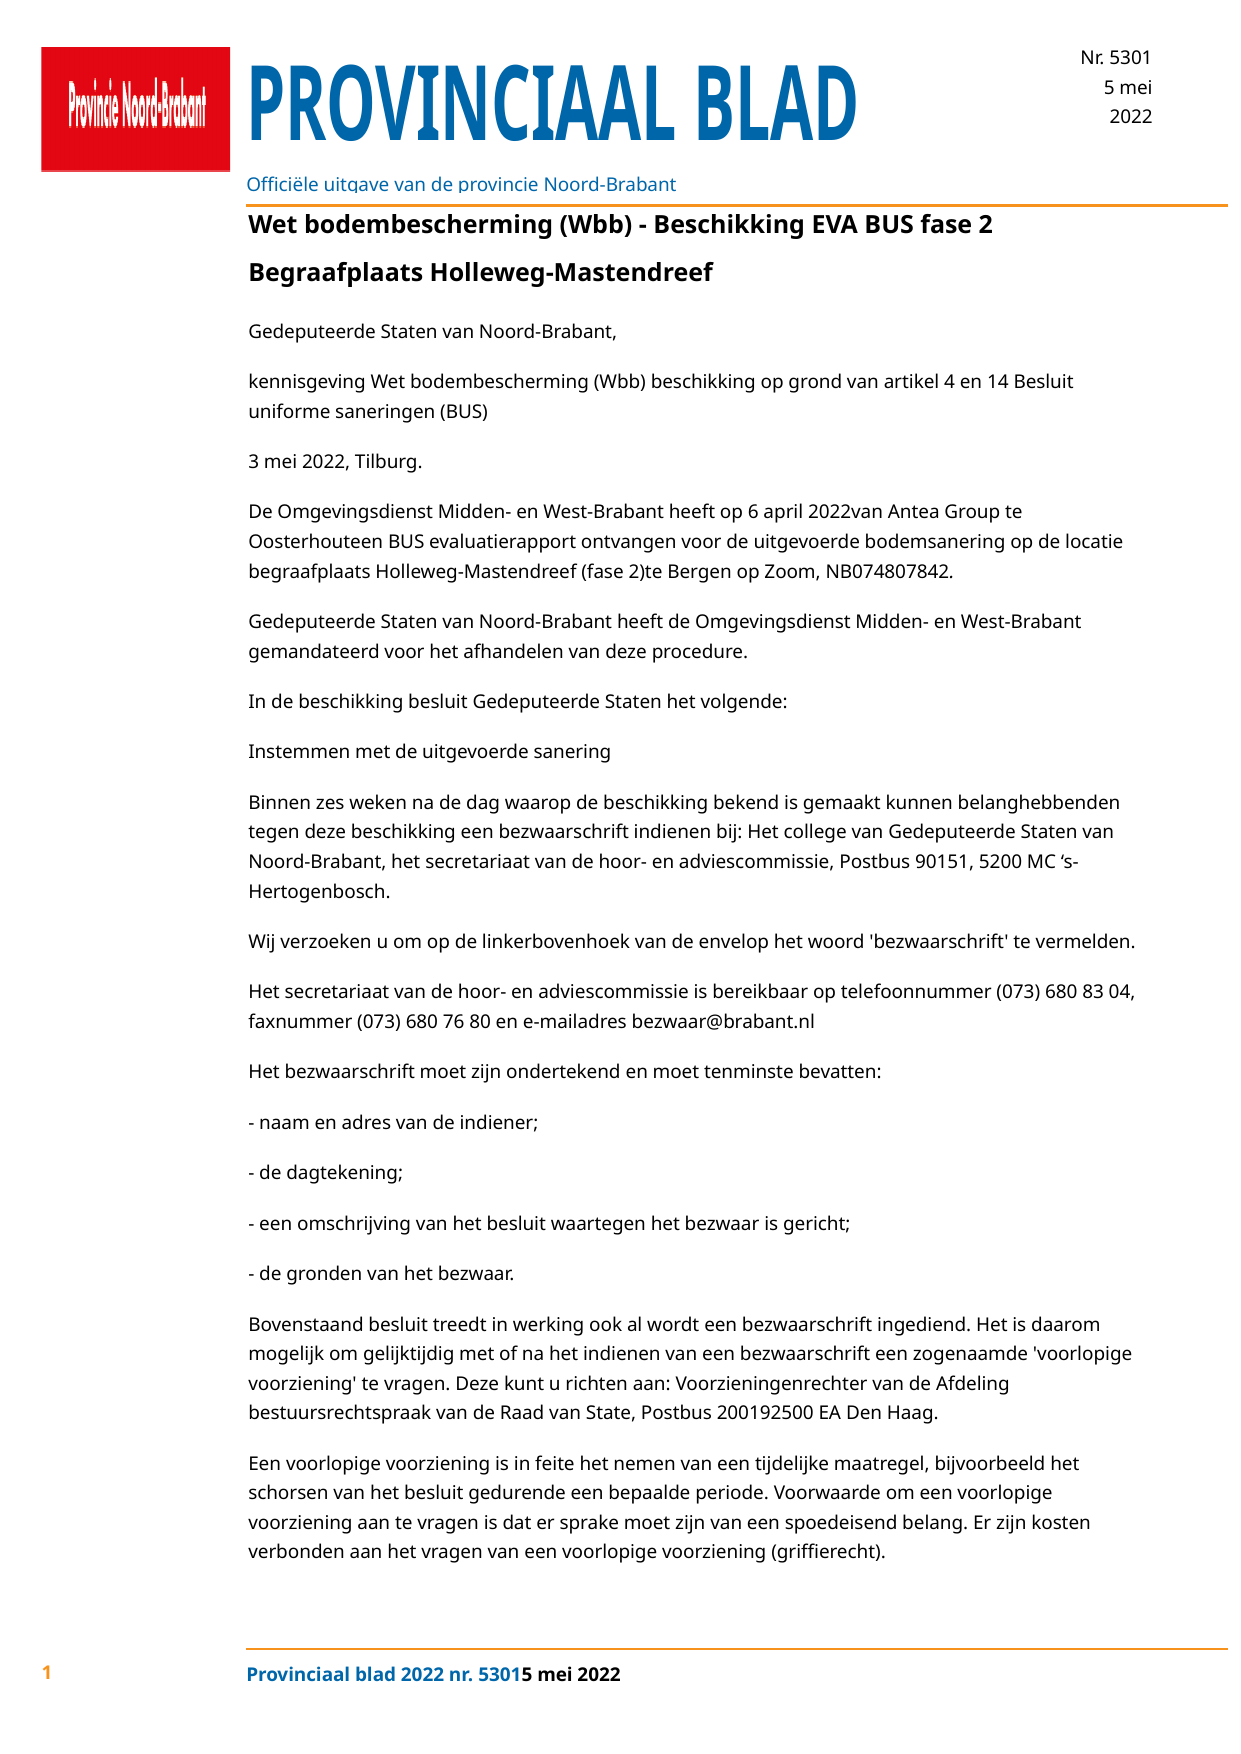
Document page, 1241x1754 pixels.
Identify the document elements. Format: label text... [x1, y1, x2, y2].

text Wet bodembescherming (Wbb) - Beschikking EVA BUS fase 2 Begraafplaats Holleweg-Mastendreef [248, 207, 1152, 288]
text Wij verzoeken u om op de linkerbovenhoek van de envelop het woord 'bezwaarschrift' te vermelden. [248, 928, 1152, 954]
text De Omgevingsdienst Midden- en West-Brabant heeft op 6 april 2022van Antea Group te Oosterhouteen BUS evaluatierapport ontvangen voor de uitgevoerde bodemsanering op de locatie begraafplaats Holleweg-Mastendreef (fase 2)te Bergen op Zoom, NB074807842. [248, 499, 1152, 584]
picture [41, 47, 231, 172]
text - naam en adres van de indiener; [248, 1109, 1152, 1135]
text Het bezwaarschrift moet zijn ondertekend en moet tenminste bevatten: [248, 1059, 1152, 1084]
text Gedeputeerde Staten van Noord-Brabant heeft de Omgevingsdienst Midden- en West-Brabant gemandateerd voor het afhandelen van deze procedure. [248, 608, 1152, 664]
text - een omschrijving van het besluit waartegen het bezwaar is gericht; [248, 1210, 1152, 1236]
text - de dagtekening; [248, 1159, 1152, 1185]
text Het secretariaat van de hoor- en adviescommissie is bereikbaar op telefoonnummer (073) 680 83 04, faxnummer (073) 680 76 80 en e-mailadres bezwaar@brabant.nl [248, 979, 1152, 1034]
text Binnen zes weken na de dag waarop de beschikking bekend is gemaakt kunnen belanghebbenden tegen deze beschikking een bezwaarschrift indienen bij: Het college van Gedeputeerde Staten van Noord-Brabant, het secretariaat van de hoor- en adviescommissie, Postbus 90151, 5200 MC ‘s-Hertogenbosch. [248, 789, 1152, 904]
text 3 mei 2022, Tilburg. [248, 448, 1152, 474]
text - de gronden van het bezwaar. [248, 1260, 1152, 1286]
text Bovenstaand besluit treedt in werking ook al wordt een bezwaarschrift ingediend. Het is daarom mogelijk om gelijktijdig met of na het indienen van een bezwaarschrift een zogenaamde 'voorlopige voorziening' te vragen. Deze kunt u richten aan: Voorzieningenrechter van de Afdeling bestuursrechtspraak van de Raad van State, Postbus 200192500 EA Den Haag. [248, 1311, 1152, 1425]
text Gedeputeerde Staten van Noord-Brabant, [248, 318, 1152, 344]
text Een voorlopige voorziening is in feite het nemen van een tijdelijke maatregel, bijvoorbeeld het schorsen van het besluit gedurende een bepaalde periode. Voorwaarde om een voorlopige voorziening aan te vragen is dat er sprake moet zijn van een spoedeisend belang. Er zijn kosten verbonden aan het vragen van een voorlopige voorziening (griffierecht). [248, 1450, 1152, 1564]
text Instemmen met de uitgevoerde sanering [248, 739, 1152, 764]
text kennisgeving Wet bodembescherming (Wbb) beschikking op grond van artikel 4 en 14 Besluit uniforme saneringen (BUS) [248, 368, 1152, 424]
text In de beschikking besluit Gedeputeerde Staten het volgende: [248, 688, 1152, 714]
